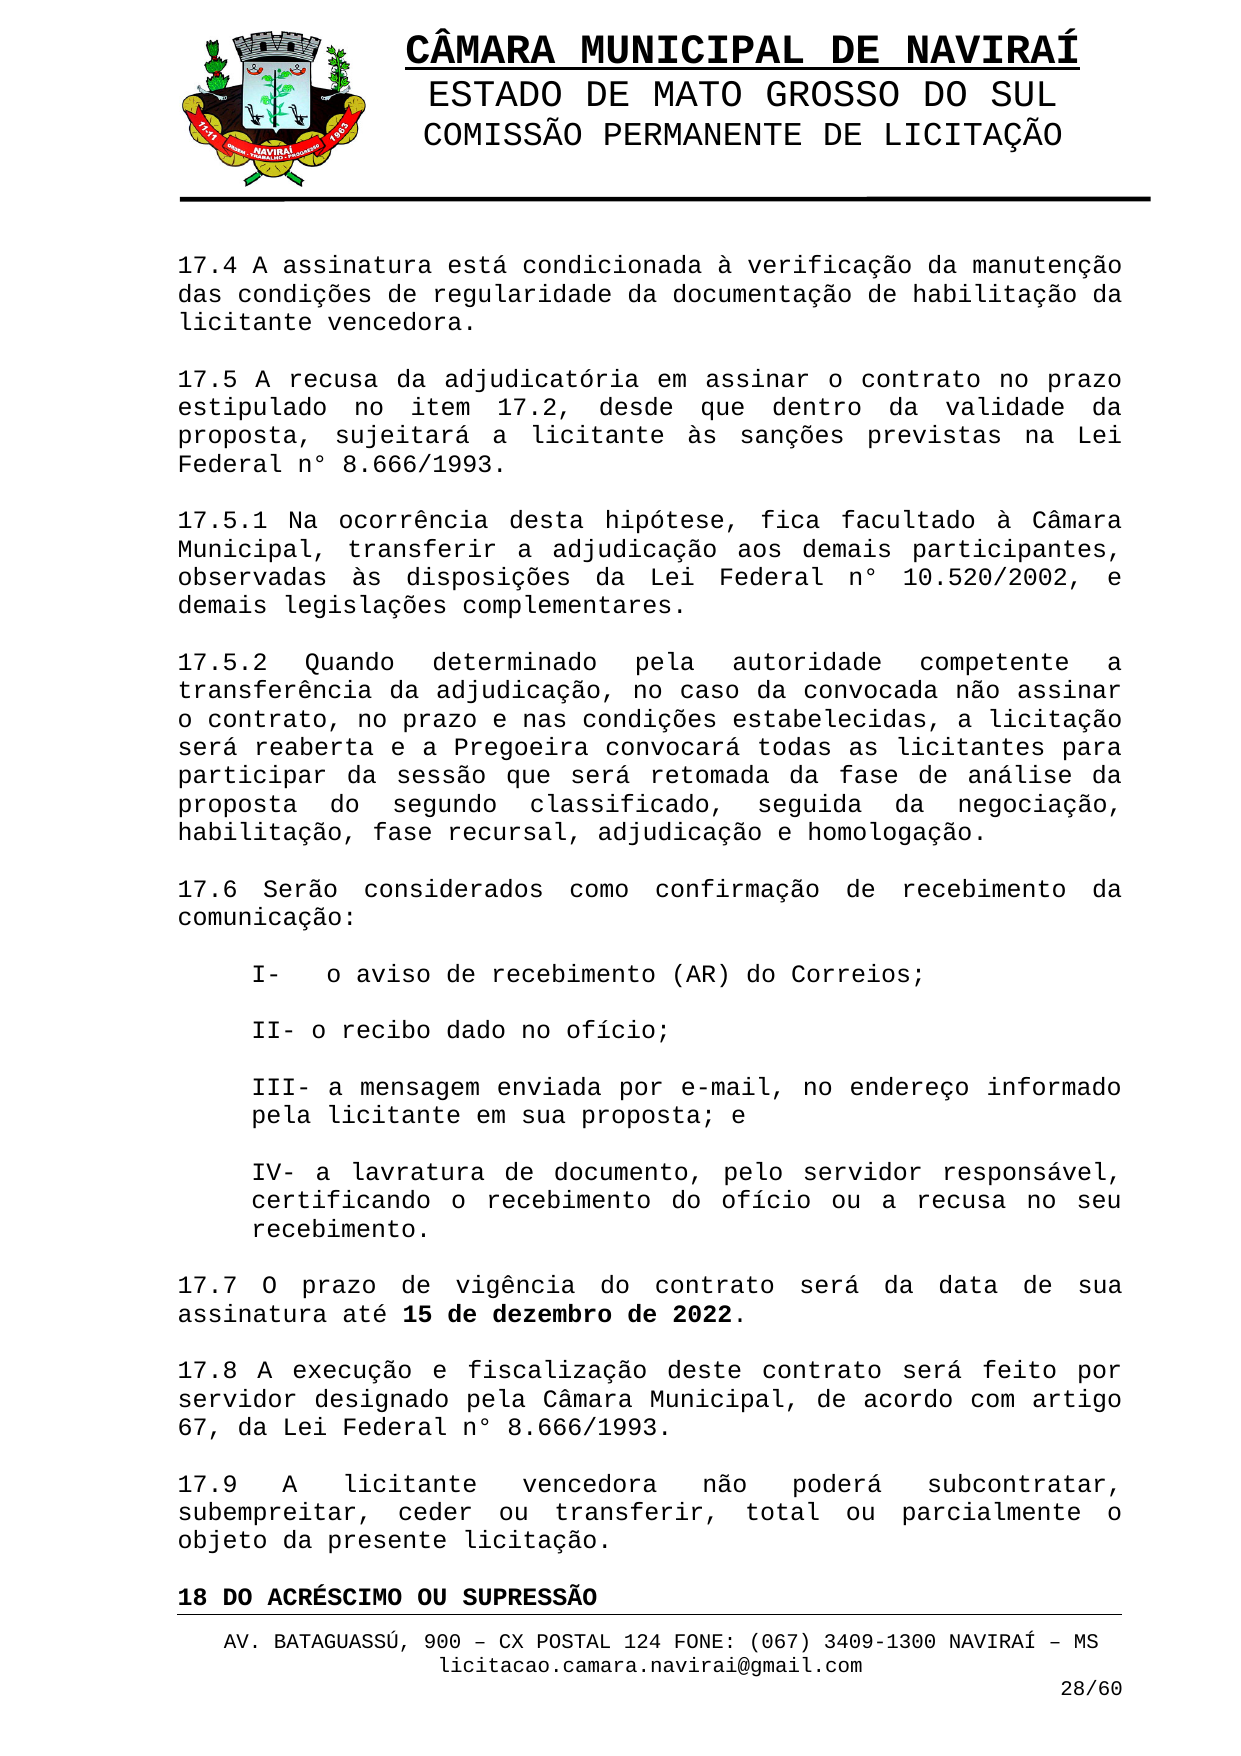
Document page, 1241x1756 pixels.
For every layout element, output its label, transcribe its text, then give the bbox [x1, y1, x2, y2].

list o aviso de recebimento (AR) do Correios; [251, 961, 1122, 989]
text 17.5 A recusa da adjudicatória em assinar o contrato no prazo estipulado no item 17.2, desde que dentro da validade da proposta, sujeitará a licitante às sanções previstas na Lei Federal n° 8.666/1993. [177, 366, 1122, 479]
text 17.5.2 Quando determinado pela autoridade competente a transferência da adjudicação, no caso da convocada não assinar o contrato, no prazo e nas condições estabelecidas, a licitação será reaberta e a Pregoeira convocará todas as licitantes para participar da sessão que será retomada da fase de análise da proposta do segundo classificado, seguida da negociação, habilitação, fase recursal, adjudicação e homologação. [177, 649, 1122, 848]
text 17.9 A licitante vencedora não poderá subcontratar, subempreitar, ceder ou transferir, total ou parcialmente o objeto da presente licitação. [177, 1471, 1122, 1556]
text 17.7 O prazo de vigência do contrato será da data de sua assinatura até 15 de dezembro de 2022. [177, 1273, 1122, 1329]
text III- a mensagem enviada por e-mail, no endereço informado pela licitante em sua proposta; e [251, 1074, 1122, 1131]
text IV- a lavratura de documento, pelo servidor responsável, certificando o recebimento do ofício ou a recusa no seu recebimento. [251, 1159, 1122, 1244]
subtitle 18 DO ACRÉSCIMO OU SUPRESSÃO [177, 1584, 1129, 1613]
text 17.6 Serão considerados como confirmação de recebimento da comunicação: [177, 876, 1122, 933]
text 17.5.1 Na ocorrência desta hipótese, fica facultado à Câmara Municipal, transferir a adjudicação aos demais participantes, observadas às disposições da Lei Federal n° 10.520/2002, e demais legislações complementares. [177, 508, 1122, 621]
text II- o recibo dado no ofício; [251, 1018, 1122, 1046]
text 17.4 A assinatura está condicionada à verificação da manutenção das condições de regularidade da documentação de habilitação da licitante vencedora. [177, 253, 1122, 338]
text 17.8 A execução e fiscalização deste contrato será feito por servidor designado pela Câmara Municipal, de acordo com artigo 67, da Lei Federal n° 8.666/1993. [177, 1358, 1122, 1443]
